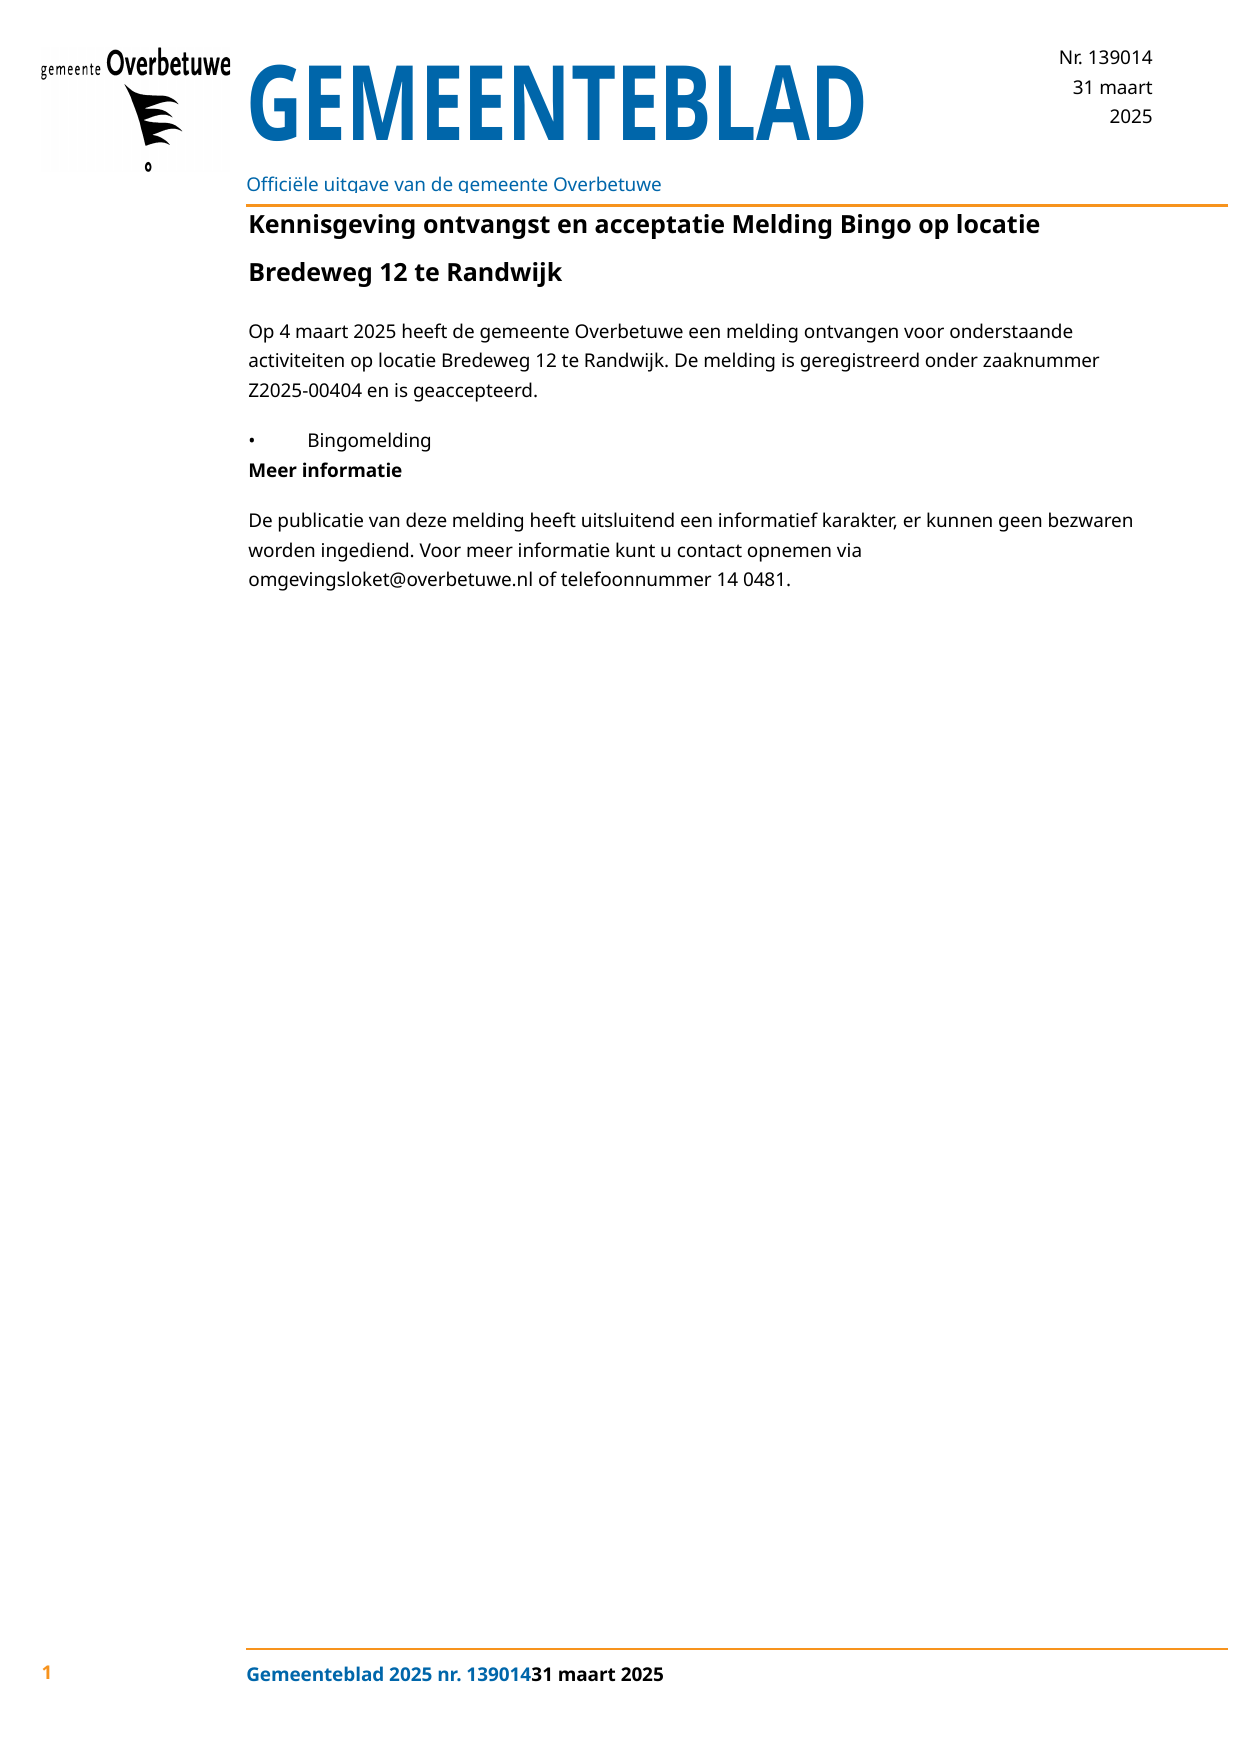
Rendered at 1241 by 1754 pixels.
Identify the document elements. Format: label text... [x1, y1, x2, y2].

list Bingomelding [248, 427, 1152, 453]
text De publicatie van deze melding heeft uitsluitend een informatief karakter, er kunnen geen bezwaren worden ingediend. Voor meer informatie kunt u contact opnemen via omgevingsloket@overbetuwe.nl of telefoonnummer 14 0481. [248, 507, 1152, 592]
text Op 4 maart 2025 heeft de gemeente Overbetuwe een melding ontvangen voor onderstaande activiteiten op locatie Bredeweg 12 te Randwijk. De melding is geregistreerd onder zaaknummer Z2025-00404 en is geaccepteerd. [248, 318, 1152, 403]
text Meer informatie [248, 457, 1152, 483]
text Kennisgeving ontvangst en acceptatie Melding Bingo op locatie Bredeweg 12 te Randwijk [248, 207, 1152, 288]
picture [41, 47, 231, 172]
